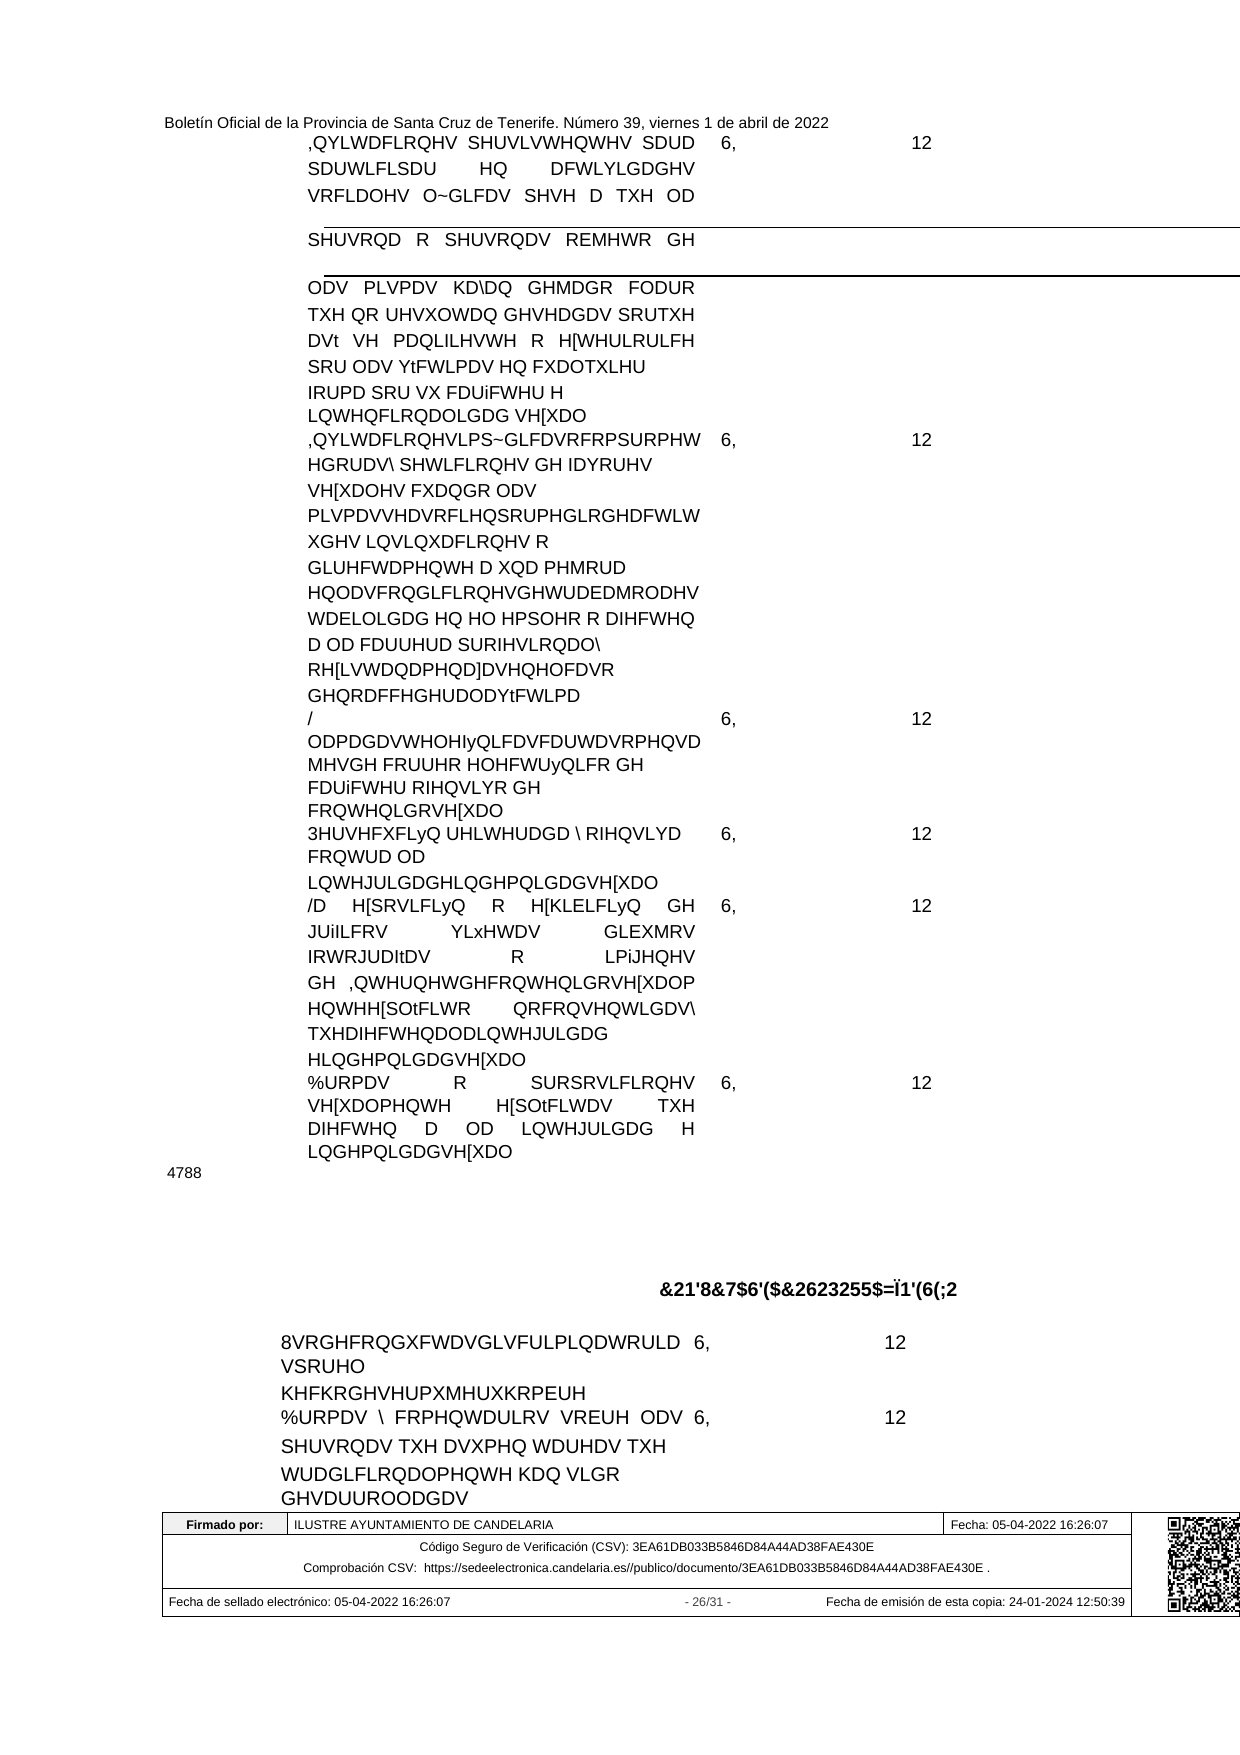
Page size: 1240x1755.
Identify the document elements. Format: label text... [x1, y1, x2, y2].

table_cell %URPDV R SURSRVLFLRQHV VH[XDOPHQWH H[SOtFLWDV TXH DIHFWHQ D OD LQWHJULGDG H LQGHPQLGDGVH[XDO [308, 1072, 710, 1164]
table_cell 6, [710, 708, 911, 823]
table_header 12 [884, 1331, 921, 1406]
table_cell 6, [710, 895, 911, 1072]
table_cell 12 [911, 823, 946, 895]
table_cell 6, [710, 132, 911, 227]
text &21'8&7$6'($&2623255$=Ï1'(6(;2 [162, 1277, 957, 1300]
table_cell ,QYLWDFLRQHVLPS~GLFDVRFRPSURPHWHGRUDV\ SHWLFLRQHV GH IDYRUHV VH[XDOHV FXDQGR ODV PLVPDVVHDVRFLHQSRUPHGLRGHDFWLWXGHV LQVLQXDFLRQHV R GLUHFWDPHQWH D XQD PHMRUD HQODVFRQGLFLRQHVGHWUDEDMRODHVWDELOLGDG HQ HO HPSOHR R DIHFWHQ D OD FDUUHUD SURIHVLRQDO\RH[LVWDQDPHQD]DVHQHOFDVR GHQRDFFHGHUDODYtFWLPD [308, 428, 710, 708]
table_cell 6, [710, 1072, 911, 1164]
table_cell [710, 228, 911, 275]
table_cell [911, 277, 946, 428]
table_cell /D H[SRVLFLyQ R H[KLELFLyQ GH JUiILFRV YLxHWDV GLEXMRV IRWRJUDItDV R LPiJHQHV GH ,QWHUQHWGHFRQWHQLGRVH[XDOPHQWHH[SOtFLWR QRFRQVHQWLGDV\TXHDIHFWHQDODLQWHJULGDG HLQGHPQLGDGVH[XDO [308, 895, 710, 1072]
table_cell [710, 277, 911, 428]
table_cell 6, [710, 823, 911, 895]
table_cell /ODPDGDVWHOHIyQLFDVFDUWDVRPHQVDMHVGH FRUUHR HOHFWUyQLFR GH FDUiFWHU RIHQVLYR GH FRQWHQLGRVH[XDO [308, 708, 710, 823]
table_cell 12 [884, 1406, 921, 1512]
table_cell 3HUVHFXFLyQ UHLWHUDGD \ RIHQVLYD FRQWUD OD LQWHJULGDGHLQGHPQLGDGVH[XDO [308, 823, 710, 895]
table_cell 12 [911, 708, 946, 823]
table_cell 12 [911, 895, 946, 1072]
table_cell 6, [710, 428, 911, 708]
table_cell 12 [911, 1072, 946, 1164]
table_cell [911, 228, 946, 275]
table_cell 6, [684, 1406, 884, 1512]
table_cell 12 [911, 132, 946, 227]
table_header 6, [684, 1331, 884, 1406]
table_cell ,QYLWDFLRQHV SHUVLVWHQWHV SDUD SDUWLFLSDU HQ DFWLYLGDGHV VRFLDOHV O~GLFDV SHVH D TXH OD SHUVRQD R SHUVRQDV REMHWR GH ODV PLVPDV KD\DQ GHMDGR FODUR TXH QR UHVXOWDQ GHVHDGDV SRUTXH DVt VH PDQLILHVWH R H[WHULRULFH SRU ODV YtFWLPDV HQ FXDOTXLHU IRUPD SRU VX FDUiFWHU H LQWHQFLRQDOLGDG VH[XDO [308, 132, 710, 428]
text 4788 [162, 1164, 1082, 1182]
table_cell 12 [911, 428, 946, 708]
table_header 8VRGHFRQGXFWDVGLVFULPLQDWRULDVSRUHO KHFKRGHVHUPXMHUXKRPEUH [281, 1331, 683, 1406]
table_cell %URPDV \ FRPHQWDULRV VREUH ODV SHUVRQDV TXH DVXPHQ WDUHDV TXH WUDGLFLRQDOPHQWH KDQ VLGR GHVDUUROODGDV [281, 1406, 683, 1512]
